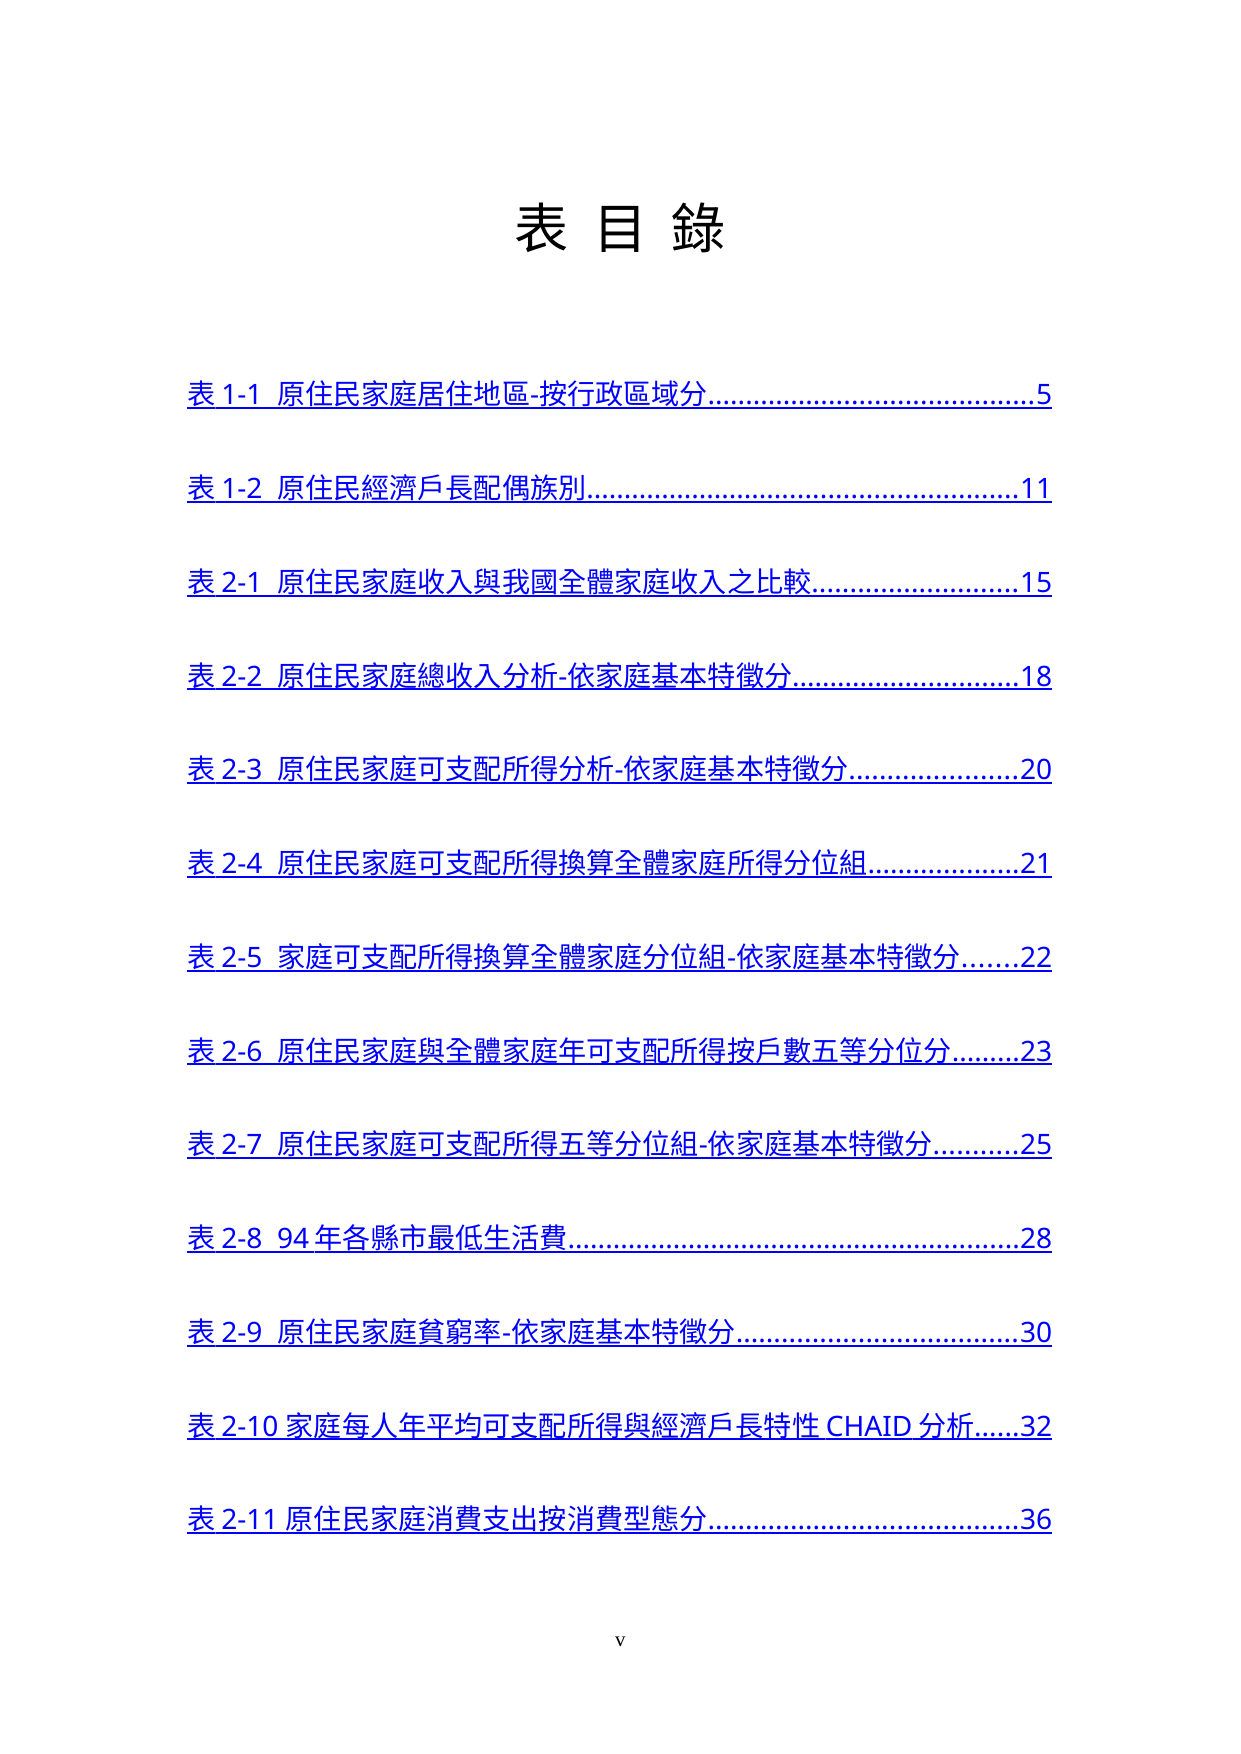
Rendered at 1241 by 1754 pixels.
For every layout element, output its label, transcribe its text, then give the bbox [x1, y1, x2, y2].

text 表2-1 原住民家庭收入與我國全體家庭收入之比較 15 [187, 544, 1053, 619]
text 表2-10 家庭每人年平均可支配所得與經濟戶長特性CHAID分析 32 [187, 1387, 1053, 1462]
text 表 目 錄 [187, 169, 1053, 281]
text 表2-2 原住民家庭總收入分析-依家庭基本特徵分 18 [187, 637, 1053, 712]
text 表2-8 94年各縣市最低生活費 28 [187, 1200, 1053, 1275]
text 表2-9 原住民家庭貧窮率-依家庭基本特徵分 30 [187, 1294, 1053, 1369]
text 表2-4 原住民家庭可支配所得換算全體家庭所得分位組 21 [187, 825, 1053, 900]
text 表2-6 原住民家庭與全體家庭年可支配所得按戶數五等分位分 23 [187, 1012, 1053, 1087]
text 表1-2 原住民經濟戶長配偶族別 11 [187, 450, 1053, 525]
text 表2-3 原住民家庭可支配所得分析-依家庭基本特徵分 20 [187, 731, 1053, 806]
text 表2-7 原住民家庭可支配所得五等分位組-依家庭基本特徵分 25 [187, 1106, 1053, 1181]
text 表2-11 原住民家庭消費支出按消費型態分 36 [187, 1481, 1053, 1556]
text 表1-1 原住民家庭居住地區-按行政區域分 5 [187, 356, 1053, 431]
text 表2-5 家庭可支配所得換算全體家庭分位組-依家庭基本特徵分 22 [187, 919, 1053, 994]
